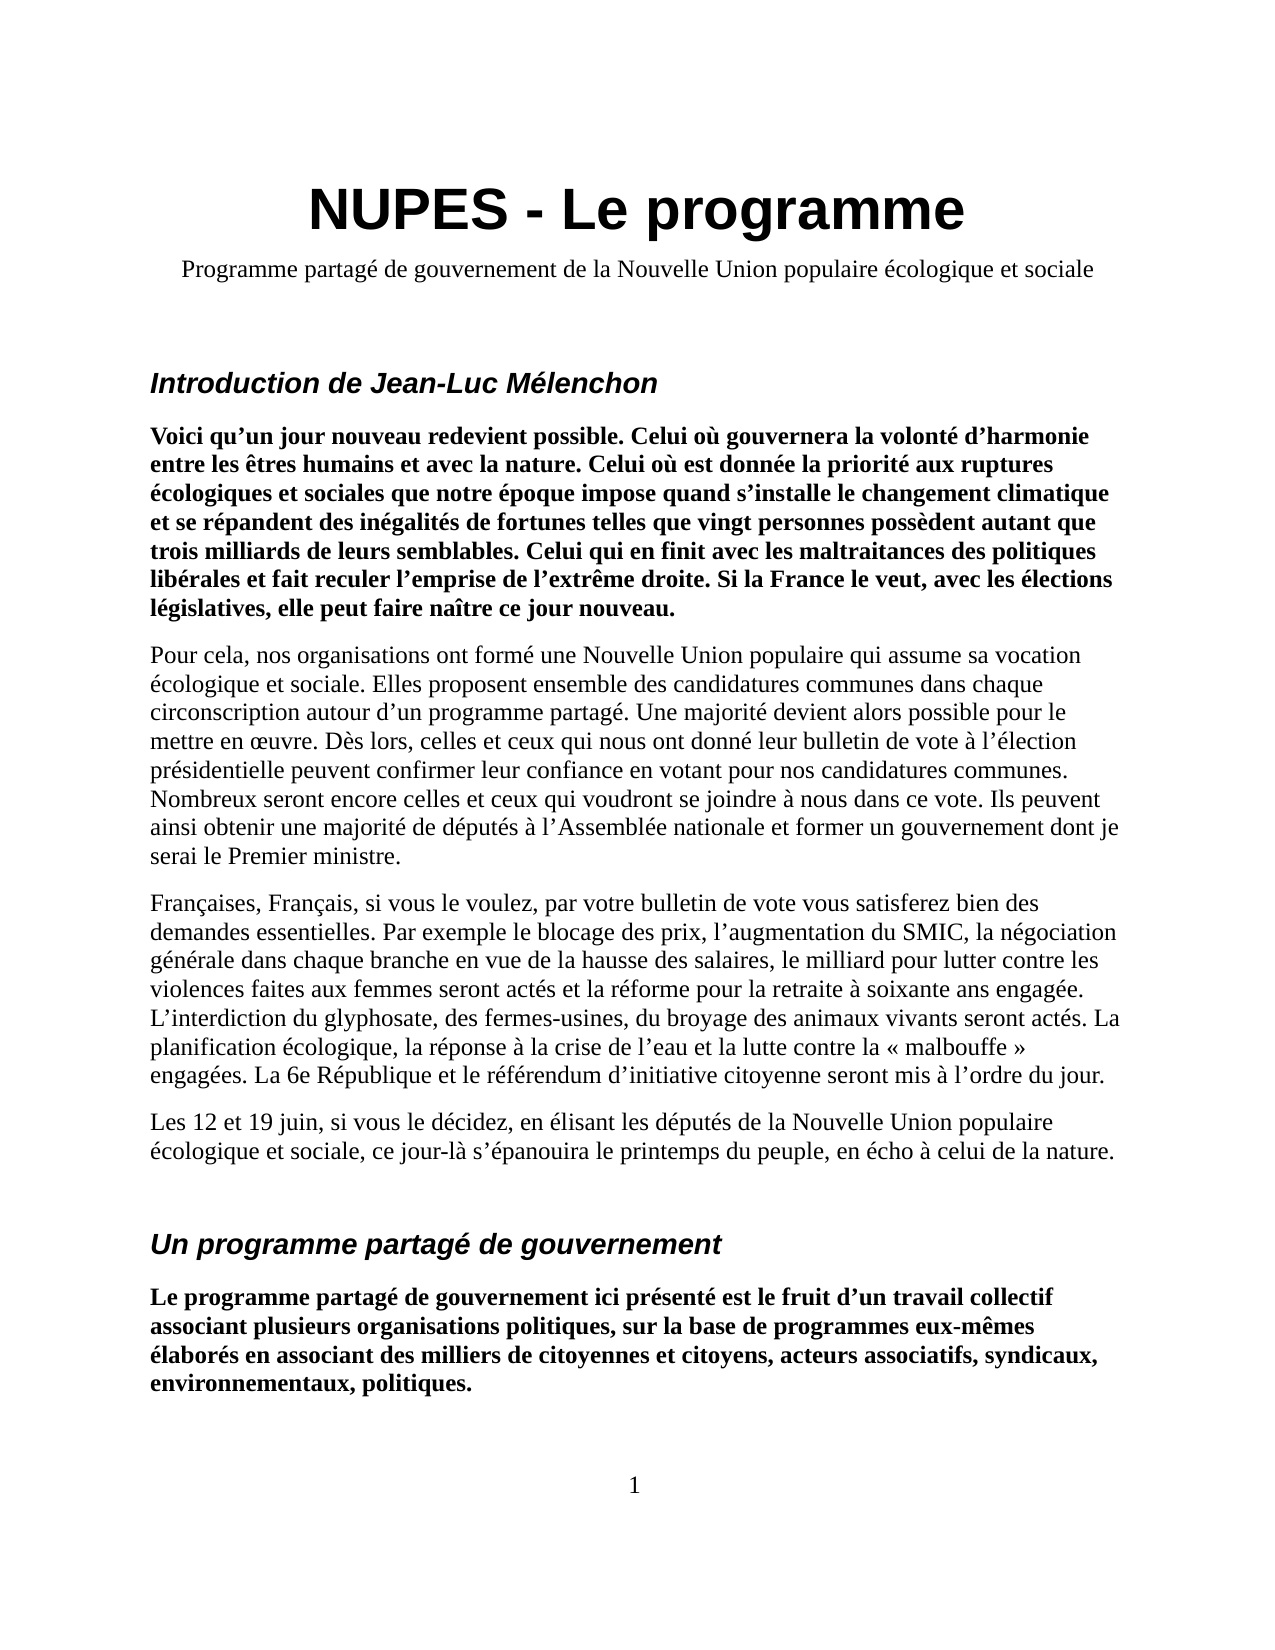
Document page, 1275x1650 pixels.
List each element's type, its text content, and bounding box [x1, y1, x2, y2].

text Pour cela, nos organisations ont formé une Nouvelle Union populaire qui assume sa vocation écologique et sociale. Elles proposent ensemble des candidatures communes dans chaque circonscription autour d’un programme partagé. Une majorité devient alors possible pour le mettre en œuvre. Dès lors, celles et ceux qui nous ont donné leur bulletin de vote à l’élection présidentielle peuvent confirmer leur confiance en votant pour nos candidatures communes. Nombreux seront encore celles et ceux qui voudront se joindre à nous dans ce vote. Ils peuvent ainsi obtenir une majorité de députés à l’Assemblée nationale et former un gouvernement dont je serai le Premier ministre. [150, 640, 1125, 870]
subtitle Introduction de Jean-Luc Mélenchon [150, 366, 1125, 399]
subtitle Un programme partagé de gouvernement [150, 1227, 1125, 1261]
text Les 12 et 19 juin, si vous le décidez, en élisant les députés de la Nouvelle Union populaire écologique et sociale, ce jour-là s’épanouira le printemps du peuple, en écho à celui de la nature. [150, 1107, 1125, 1164]
text Voici qu’un jour nouveau redevient possible. Celui où gouvernera la volonté d’harmonie entre les êtres humains et avec la nature. Celui où est donnée la priorité aux ruptures écologiques et sociales que notre époque impose quand s’installe le changement climatique et se répandent des inégalités de fortunes telles que vingt personnes possèdent autant que trois milliards de leurs semblables. Celui qui en finit avec les maltraitances des politiques libérales et fait reculer l’emprise de l’extrême droite. Si la France le veut, avec les élections législatives, elle peut faire naître ce jour nouveau. [150, 421, 1125, 622]
text Le programme partagé de gouvernement ici présenté est le fruit d’un travail collectif associant plusieurs organisations politiques, sur la base de programmes eux-mêmes élaborés en associant des milliers de citoyennes et citoyens, acteurs associatifs, syndicaux, environnementaux, politiques. [150, 1282, 1125, 1397]
text Programme partagé de gouvernement de la Nouvelle Union populaire écologique et sociale [150, 254, 1125, 283]
title NUPES - Le programme [150, 175, 1125, 242]
text Françaises, Français, si vous le voulez, par votre bulletin de vote vous satisferez bien des demandes essentielles. Par exemple le blocage des prix, l’augmentation du SMIC, la négociation générale dans chaque branche en vue de la hausse des salaires, le milliard pour lutter contre les violences faites aux femmes seront actés et la réforme pour la retraite à soixante ans engagée. L’interdiction du glyphosate, des fermes-usines, du broyage des animaux vivants seront actés. La planification écologique, la réponse à la crise de l’eau et la lutte contre la « malbouffe » engagées. La 6e République et le référendum d’initiative citoyenne seront mis à l’ordre du jour. [150, 888, 1125, 1089]
